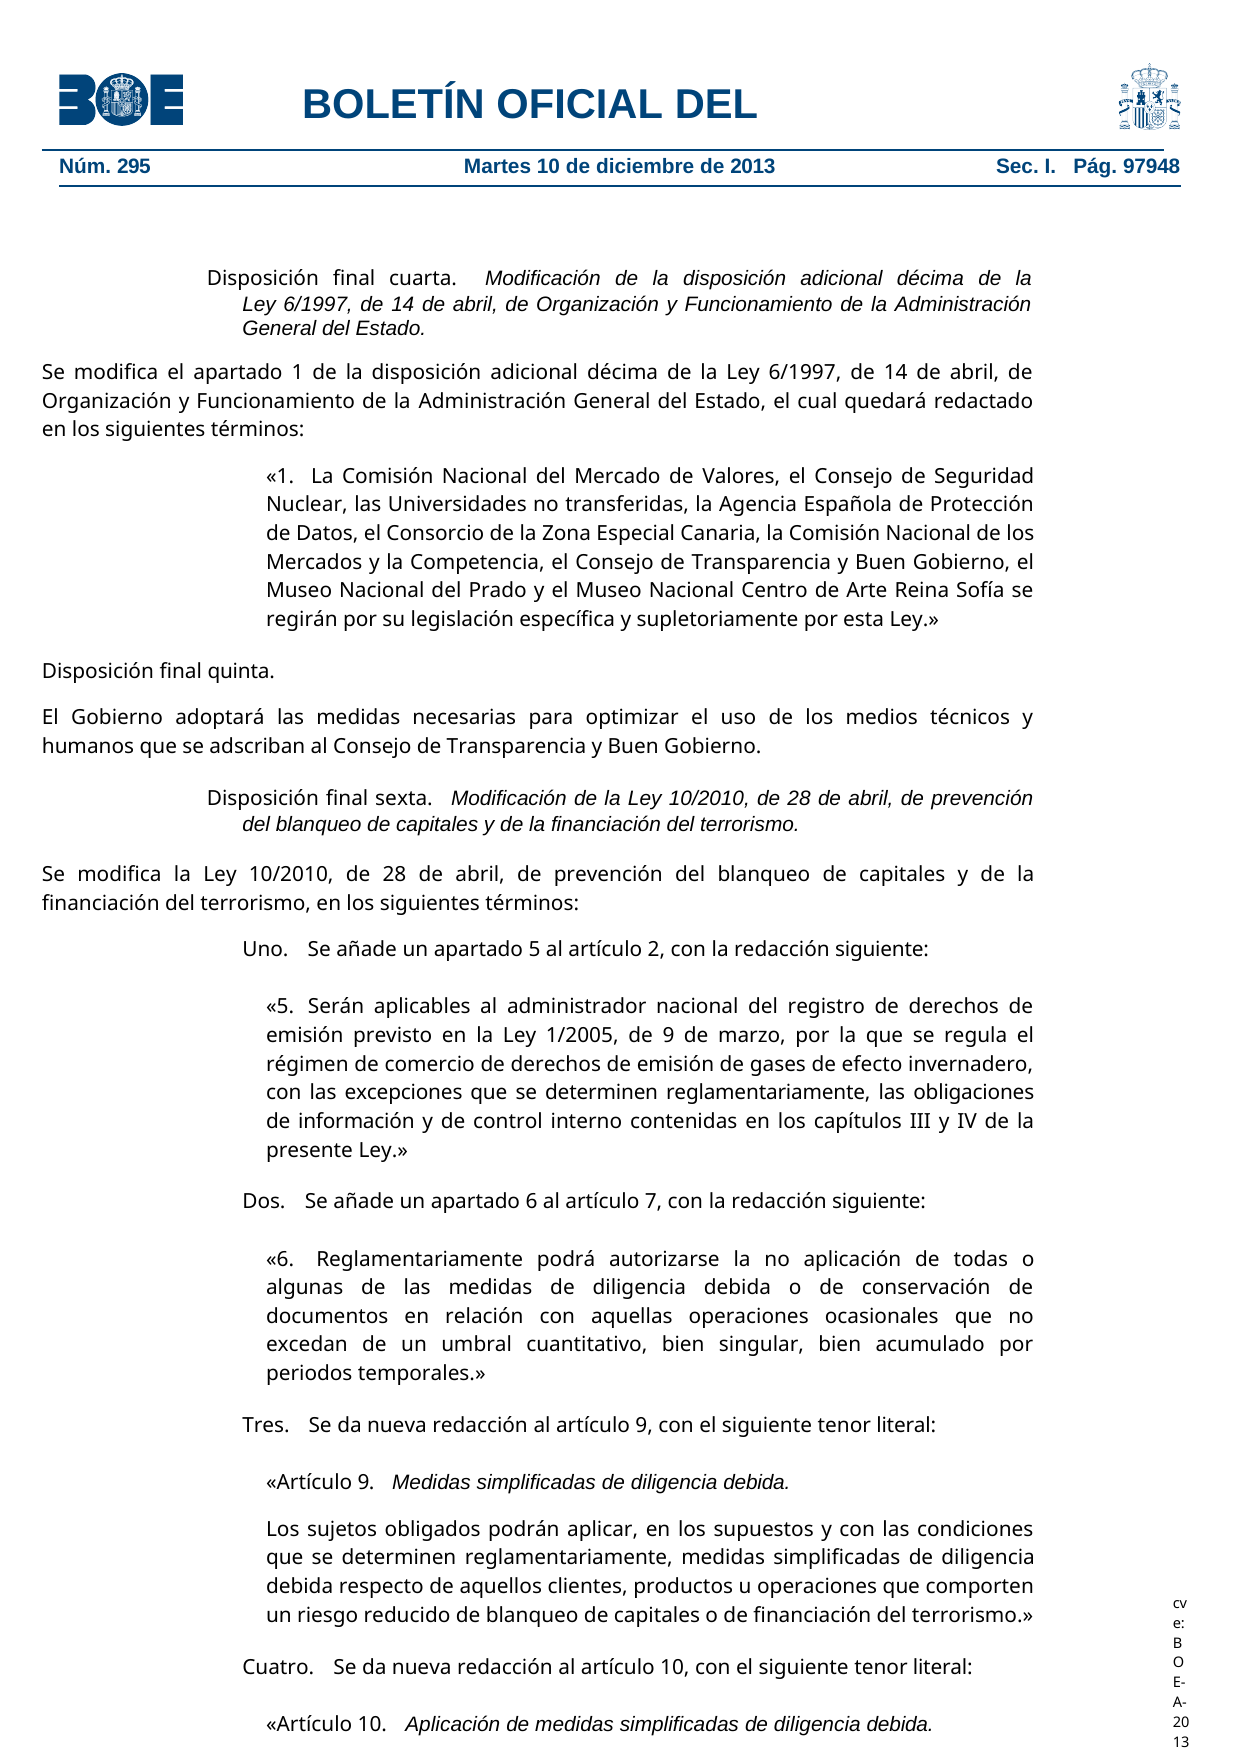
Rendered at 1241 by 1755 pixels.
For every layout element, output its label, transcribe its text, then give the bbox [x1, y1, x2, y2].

text Se modifica la Ley 10/2010, de 28 de abril, de prevención del blanqueo de capitales y de la financiación del terrorismo, en los siguientes términos: [42, 859, 1034, 917]
text Disposición final cuarta. Modificación de la disposición adicional décima de la Ley 6/1997, de 14 de abril, de Organización y Funcionamiento de la Administración General del Estado. [207, 263, 1034, 339]
text Disposición final quinta. [42, 656, 1199, 684]
text Cuatro. Se da nueva redacción al artículo 10, con el siguiente tenor literal: [242, 1652, 1171, 1680]
text El Gobierno adoptará las medidas necesarias para optimizar el uso de los medios técnicos y humanos que se adscriban al Consejo de Transparencia y Buen Gobierno. [42, 702, 1034, 759]
text Se modifica el apartado 1 de la disposición adicional décima de la Ley 6/1997, de 14 de abril, de Organización y Funcionamiento de la Administración General del Estado, el cual quedará redactado en los siguientes términos: [42, 357, 1034, 443]
text «1. La Comisión Nacional del Mercado de Valores, el Consejo de Seguridad Nuclear, las Universidades no transferidas, la Agencia Española de Protección de Datos, el Consorcio de la Zona Especial Canaria, la Comisión Nacional de los Mercados y la Competencia, el Consejo de Transparencia y Buen Gobierno, el Museo Nacional del Prado y el Museo Nacional Centro de Arte Reina Sofía se regirán por su legislación específica y supletoriamente por esta Ley.» [266, 461, 1035, 632]
text «6. Reglamentariamente podrá autorizarse la no aplicación de todas o algunas de las medidas de diligencia debida o de conservación de documentos en relación con aquellas operaciones ocasionales que no excedan de un umbral cuantitativo, bien singular, bien acumulado por periodos temporales.» [266, 1244, 1034, 1387]
text Disposición final sexta. Modificación de la Ley 10/2010, de 28 de abril, de prevención del blanqueo de capitales y de la financiación del terrorismo. [207, 783, 1034, 836]
text Uno. Se añade un apartado 5 al artículo 2, con la redacción siguiente: [242, 934, 1199, 963]
text «Artículo 9. Medidas simplificadas de diligencia debida. [266, 1467, 1199, 1496]
text Dos. Se añade un apartado 6 al artículo 7, con la redacción siguiente: [242, 1187, 1199, 1215]
text «Artículo 10. Aplicación de medidas simplificadas de diligencia debida. [266, 1591, 1191, 1754]
text Los sujetos obligados podrán aplicar, en los supuestos y con las condiciones que se determinen reglamentariamente, medidas simplificadas de diligencia debida respecto de aquellos clientes, productos u operaciones que comporten un riesgo reducido de blanqueo de capitales o de financiación del terrorismo.» [266, 1514, 1035, 1628]
text «5. Serán aplicables al administrador nacional del registro de derechos de emisión previsto en la Ley 1/2005, de 9 de marzo, por la que se regula el régimen de comercio de derechos de emisión de gases de efecto invernadero, con las excepciones que se determinen reglamentariamente, las obligaciones de información y de control interno contenidas en los capítulos III y IV de la presente Ley.» [266, 991, 1034, 1163]
text Tres. Se da nueva redacción al artículo 9, con el siguiente tenor literal: [242, 1410, 1199, 1439]
text cve: BOE-A-2013-12887 [1173, 1593, 1191, 1754]
subtitle Núm. 295 Martes 10 de diciembre de 2013 Sec. I. Pág. 97948 [59, 154, 1199, 178]
